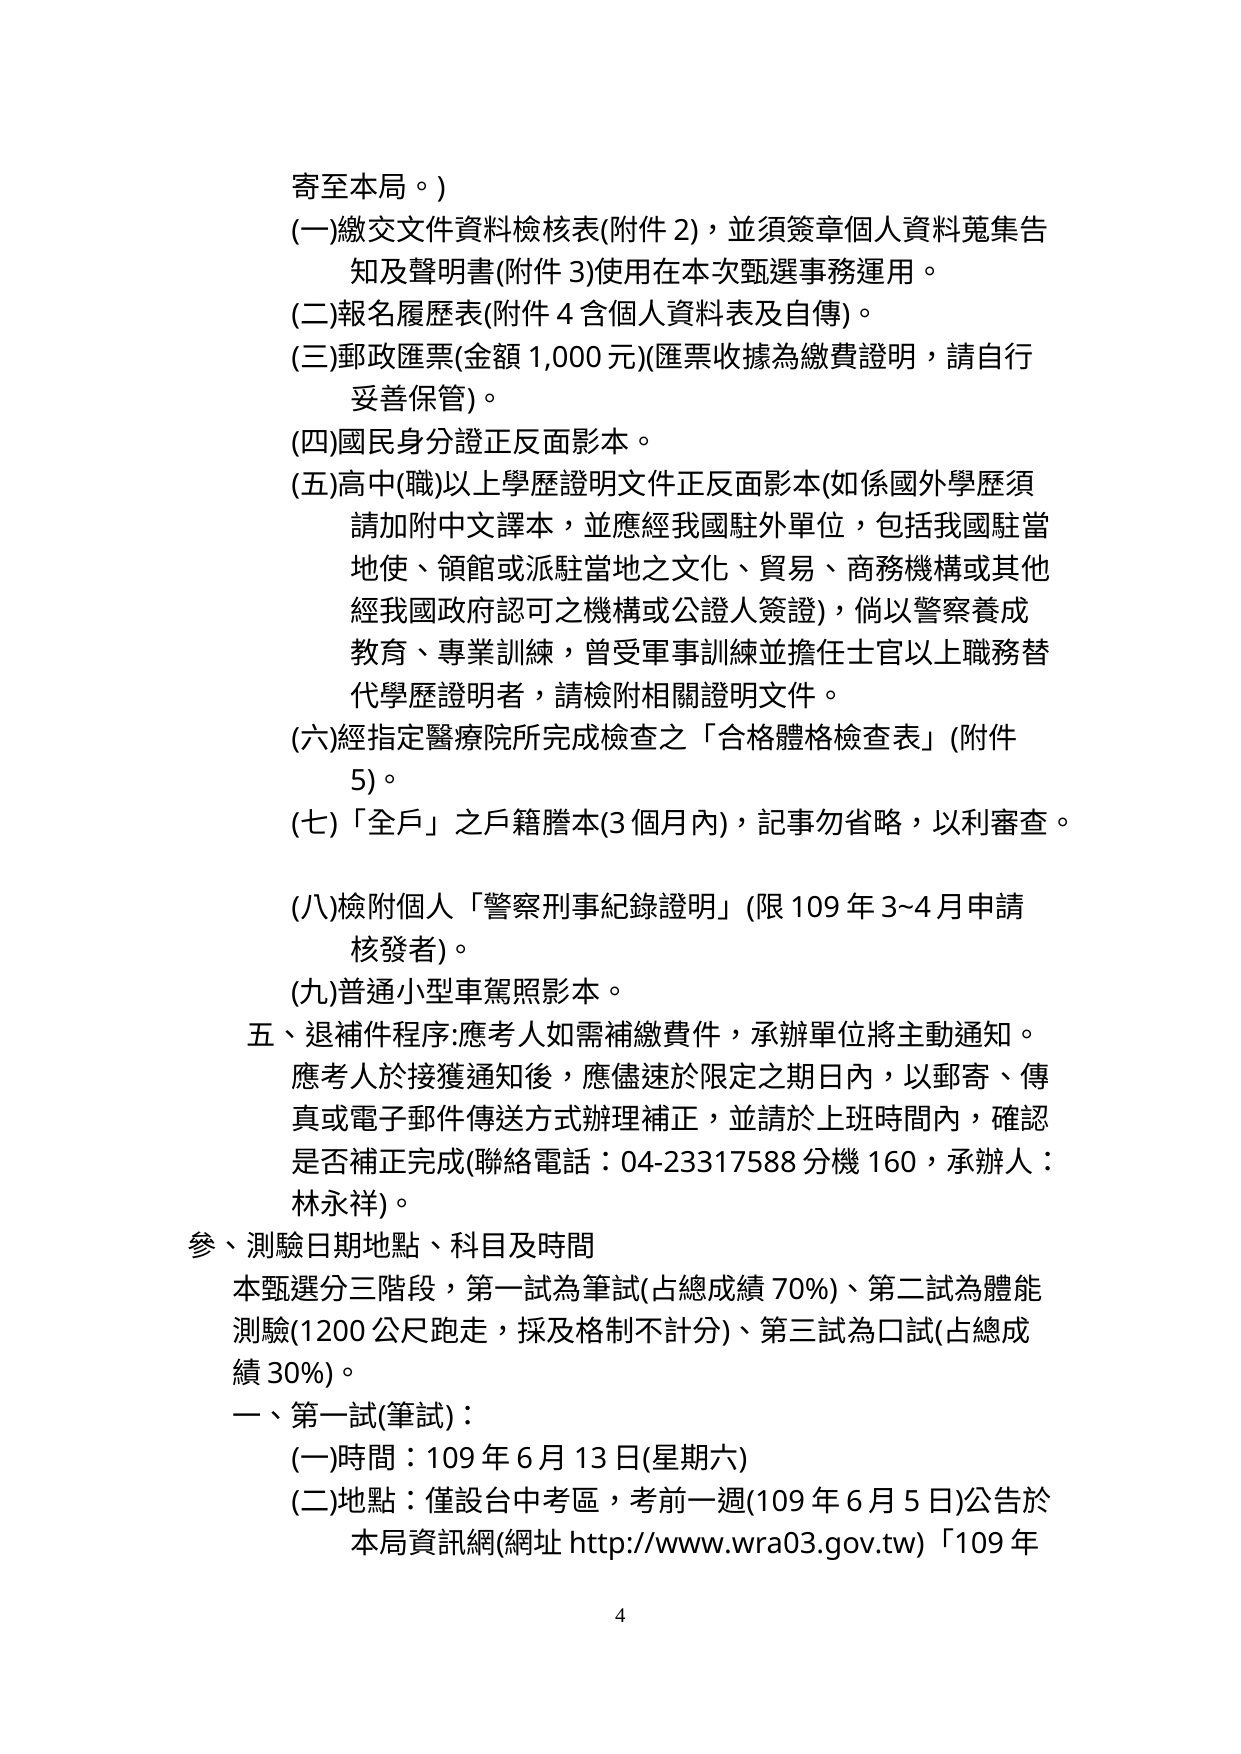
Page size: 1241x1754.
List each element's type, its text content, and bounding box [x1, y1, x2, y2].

text (五)高中(職)以上學歷證明文件正反面影本(如係國外學歷須請加附中文譯本，並應經我國駐外單位，包括我國駐當地使、領館或派駐當地之文化、貿易、商務機構或其他經我國政府認可之機構或公證人簽證)，倘以警察養成教育、專業訓練，曾受軍事訓練並擔任士官以上職務替代學歷證明者，請檢附相關證明文件。 [291, 461, 1053, 714]
text 參、測驗日期地點、科目及時間 [187, 1223, 1053, 1265]
text (一)時間：109年6月13日(星期六) [291, 1435, 1053, 1477]
text (八)檢附個人「警察刑事紀錄證明」(限109年3~4月申請核發者)。 [291, 884, 1053, 969]
text (四)國民身分證正反面影本。 [291, 418, 1053, 461]
text (六)經指定醫療院所完成檢查之「合格體格檢查表」(附件5)。 [291, 714, 1053, 799]
text (三)郵政匯票(金額1,000元)(匯票收據為繳費證明，請自行妥善保管)。 [291, 333, 1053, 418]
text 一、第一試(筆試)： [232, 1392, 1053, 1435]
text (二)報名履歷表(附件4含個人資料表及自傳)。 [291, 291, 1053, 333]
text (七)「全戶」之戶籍謄本(3個月內)，記事勿省略，以利審查。 [291, 799, 1053, 884]
text (二)地點：僅設台中考區，考前一週(109年6月5日)公告於本局資訊網(網址http://www.wra03.gov.tw)「109年度經濟部水利署第三河川局駐衛警察甄選考試」專區。 [291, 1477, 1053, 1562]
text 本甄選分三階段，第一試為筆試(占總成績70%)、第二試為體能測驗(1200公尺跑走，採及格制不計分)、第三試為口試(占總成績30%)。 [232, 1265, 1053, 1392]
text (九)普通小型車駕照影本。 [291, 969, 1053, 1011]
text 寄至本局。) [246, 164, 1053, 206]
text 五、退補件程序:應考人如需補繳費件，承辦單位將主動通知。應考人於接獲通知後，應儘速於限定之期日內，以郵寄、傳真或電子郵件傳送方式辦理補正，並請於上班時間內，確認是否補正完成(聯絡電話：04-23317588分機160，承辦人：林永祥)。 [246, 1011, 1053, 1223]
text (一)繳交文件資料檢核表(附件2)，並須簽章個人資料蒐集告知及聲明書(附件3)使用在本次甄選事務運用。 [291, 206, 1053, 291]
